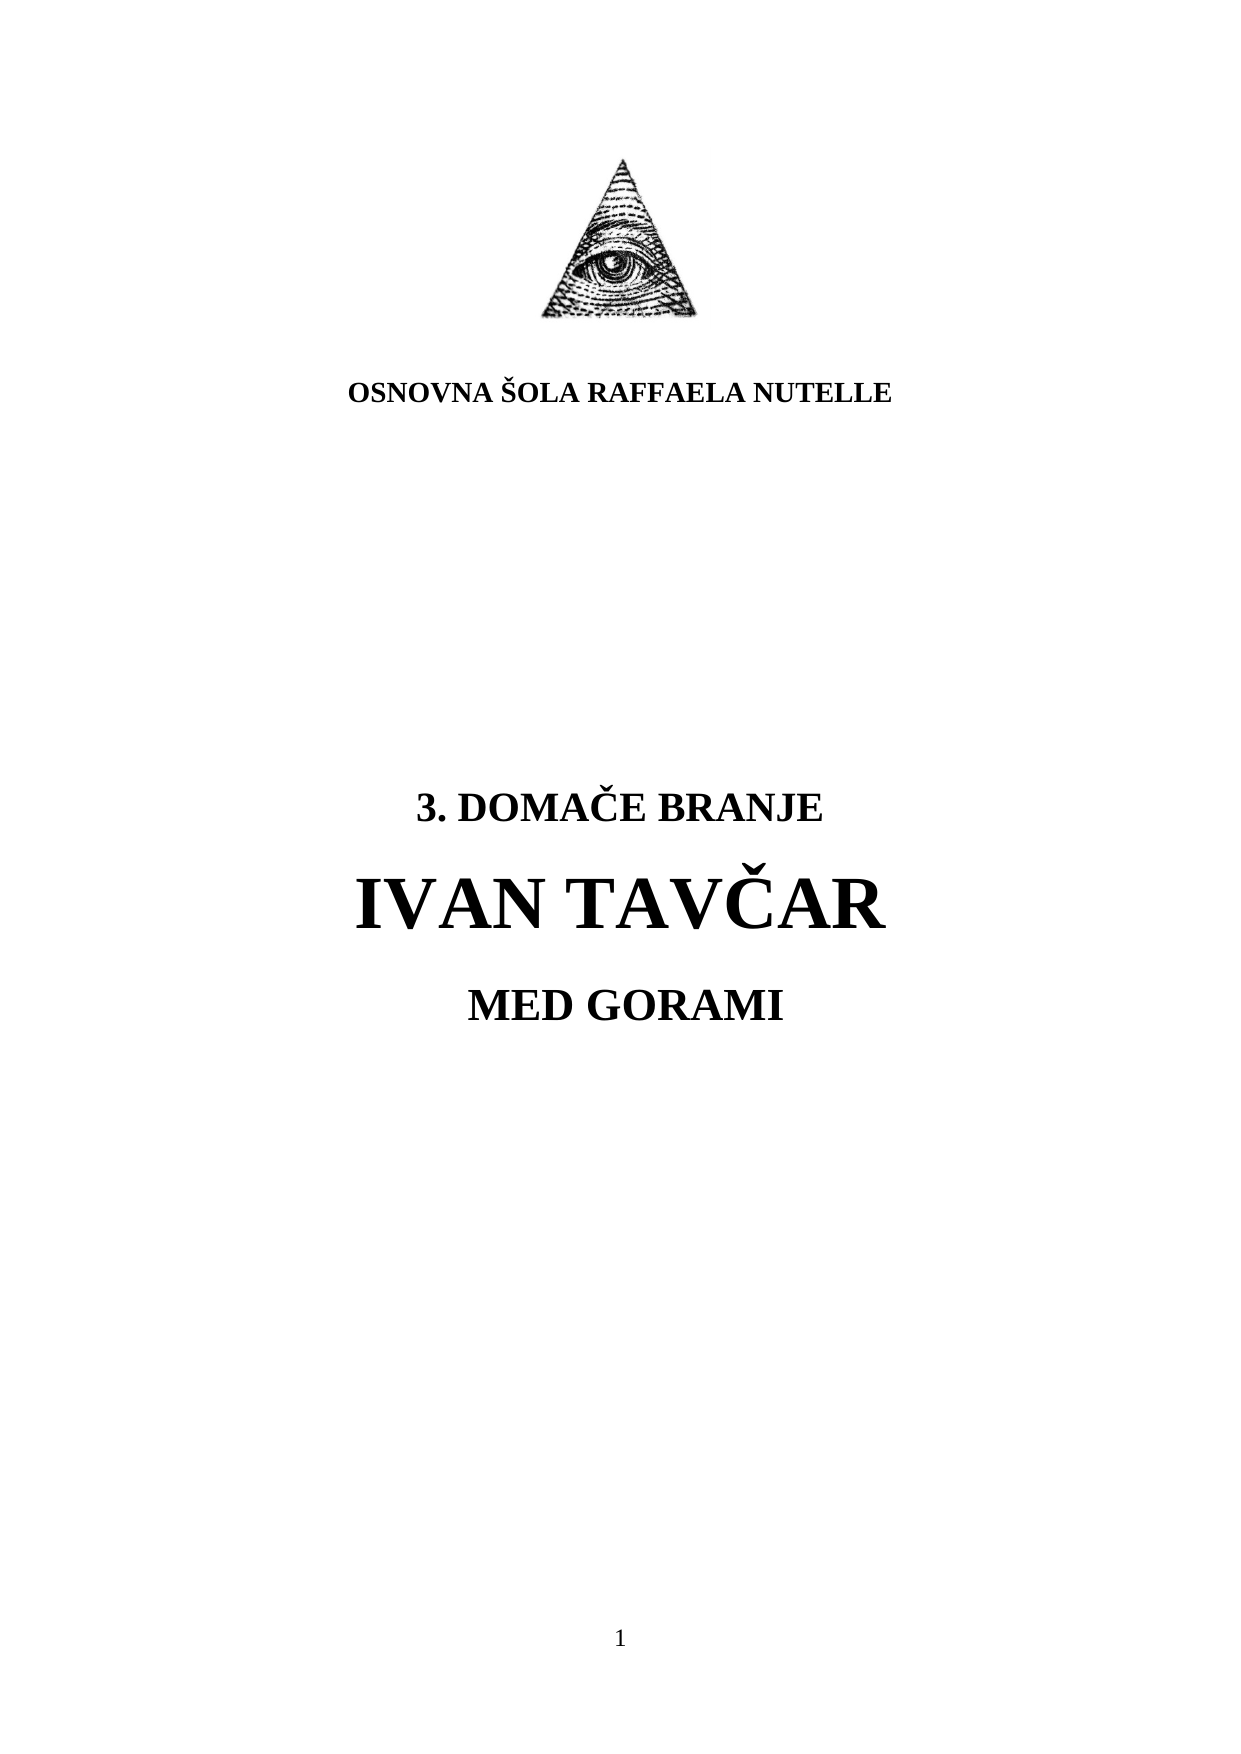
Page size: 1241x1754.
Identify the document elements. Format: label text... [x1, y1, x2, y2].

picture [529, 147, 711, 329]
text IVAN TAVČAR [148, 858, 1093, 944]
text OSNOVNA ŠOLA RAFFAELA NUTELLE [148, 375, 1093, 408]
text MED GORAMI [148, 978, 1093, 1031]
text 3. DOMAČE BRANJE [148, 782, 1093, 830]
